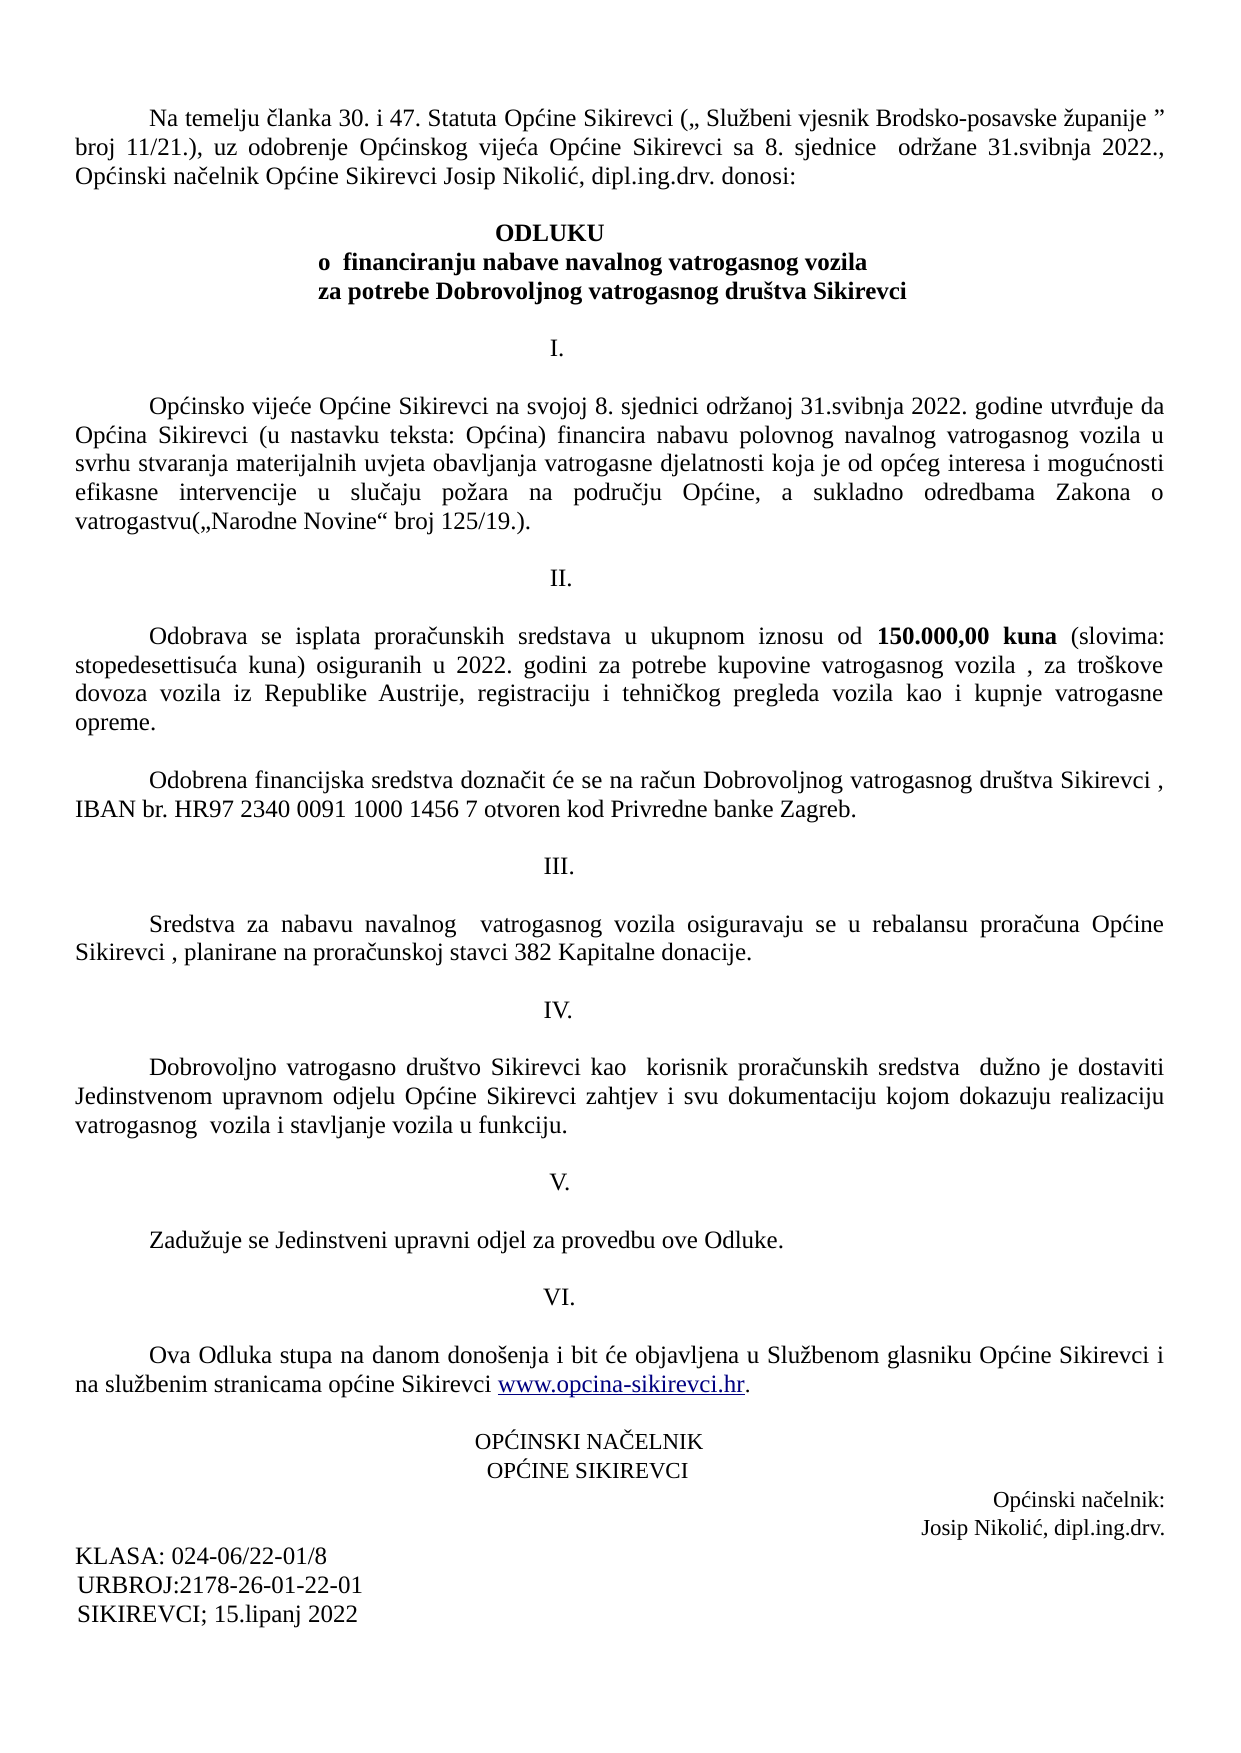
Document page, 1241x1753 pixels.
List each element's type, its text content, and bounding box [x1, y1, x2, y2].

text III. [499, 852, 1165, 880]
text SIKIREVCI; 15.lipanj 2022 [77, 1599, 1004, 1628]
text OPĆINE SIKIREVCI [75, 1455, 1165, 1484]
text Dobrovoljno vatrogasno društvo Sikirevci kao korisnik proračunskih sredstva dužno je dostaviti Jedinstvenom upravnom odjelu Općine Sikirevci zahtjev i svu dokumentaciju kojom dokazuju realizaciju vatrogasnog vozila i stavljanje vozila u funkciju. [75, 1053, 1165, 1139]
text Općinski načelnik: [75, 1484, 1165, 1513]
text Josip Nikolić, dipl.ing.drv. [75, 1513, 1165, 1542]
text Zadužuje se Jedinstveni upravni odjel za provedbu ove Odluke. [75, 1225, 1029, 1254]
text OPĆINSKI NAČELNIK [75, 1427, 1165, 1455]
text IV. [499, 995, 1165, 1024]
text Odobrena financijska sredstva doznačit će se na račun Dobrovoljnog vatrogasnog društva Sikirevci , IBAN br. HR97 2340 0091 1000 1456 7 otvoren kod Privredne banke Zagreb. [75, 765, 1165, 823]
text II. [499, 564, 1165, 593]
text Odobrava se isplata proračunskih sredstava u ukupnom iznosu od 150.000,00 kuna (slovima: stopedesettisuća kuna) osiguranih u 2022. godini za potrebe kupovine vatrogasnog vozila , za troškove dovoza vozila iz Republike Austrije, registraciju i tehničkog pregleda vozila kao i kupnje vatrogasne opreme. [75, 621, 1165, 736]
text Ova Odluka stupa na danom donošenja i bit će objavljena u Službenom glasniku Općine Sikirevci i na službenim stranicama općine Sikirevci www.opcina-sikirevci.hr. [75, 1340, 1165, 1398]
text Na temelju članka 30. i 47. Statuta Općine Sikirevci („ Službeni vjesnik Brodsko-posavske županije ” broj 11/21.), uz odobrenje Općinskog vijeća Općine Sikirevci sa 8. sjednice održane 31.svibnja 2022., Općinski načelnik Općine Sikirevci Josip Nikolić, dipl.ing.drv. donosi: [75, 104, 1165, 190]
text URBROJ:2178-26-01-22-01 [77, 1570, 1004, 1599]
text V. [499, 1168, 1165, 1197]
text Sredstva za nabavu navalnog vatrogasnog vozila osiguravaju se u rebalansu proračuna Općine Sikirevci , planirane na proračunskoj stavci 382 Kapitalne donacije. [75, 909, 1165, 967]
text Općinsko vijeće Općine Sikirevci na svojoj 8. sjednici održanoj 31.svibnja 2022. godine utvrđuje da Općina Sikirevci (u nastavku teksta: Općina) financira nabavu polovnog navalnog vatrogasnog vozila u svrhu stvaranja materijalnih uvjeta obavljanja vatrogasne djelatnosti koja je od općeg interesa i mogućnosti efikasne intervencije u slučaju požara na području Općine, a sukladno odredbama Zakona o vatrogastvu(„Narodne Novine“ broj 125/19.). [75, 391, 1165, 535]
text I. [499, 334, 1165, 363]
text ODLUKU [495, 219, 1165, 248]
text za potrebe Dobrovoljnog vatrogasnog društva Sikirevci [318, 276, 1165, 305]
text o financiranju nabave navalnog vatrogasnog vozila [318, 248, 1165, 276]
text KLASA: 024-06/22-01/8 [75, 1542, 1165, 1570]
text VI. [499, 1283, 1165, 1312]
